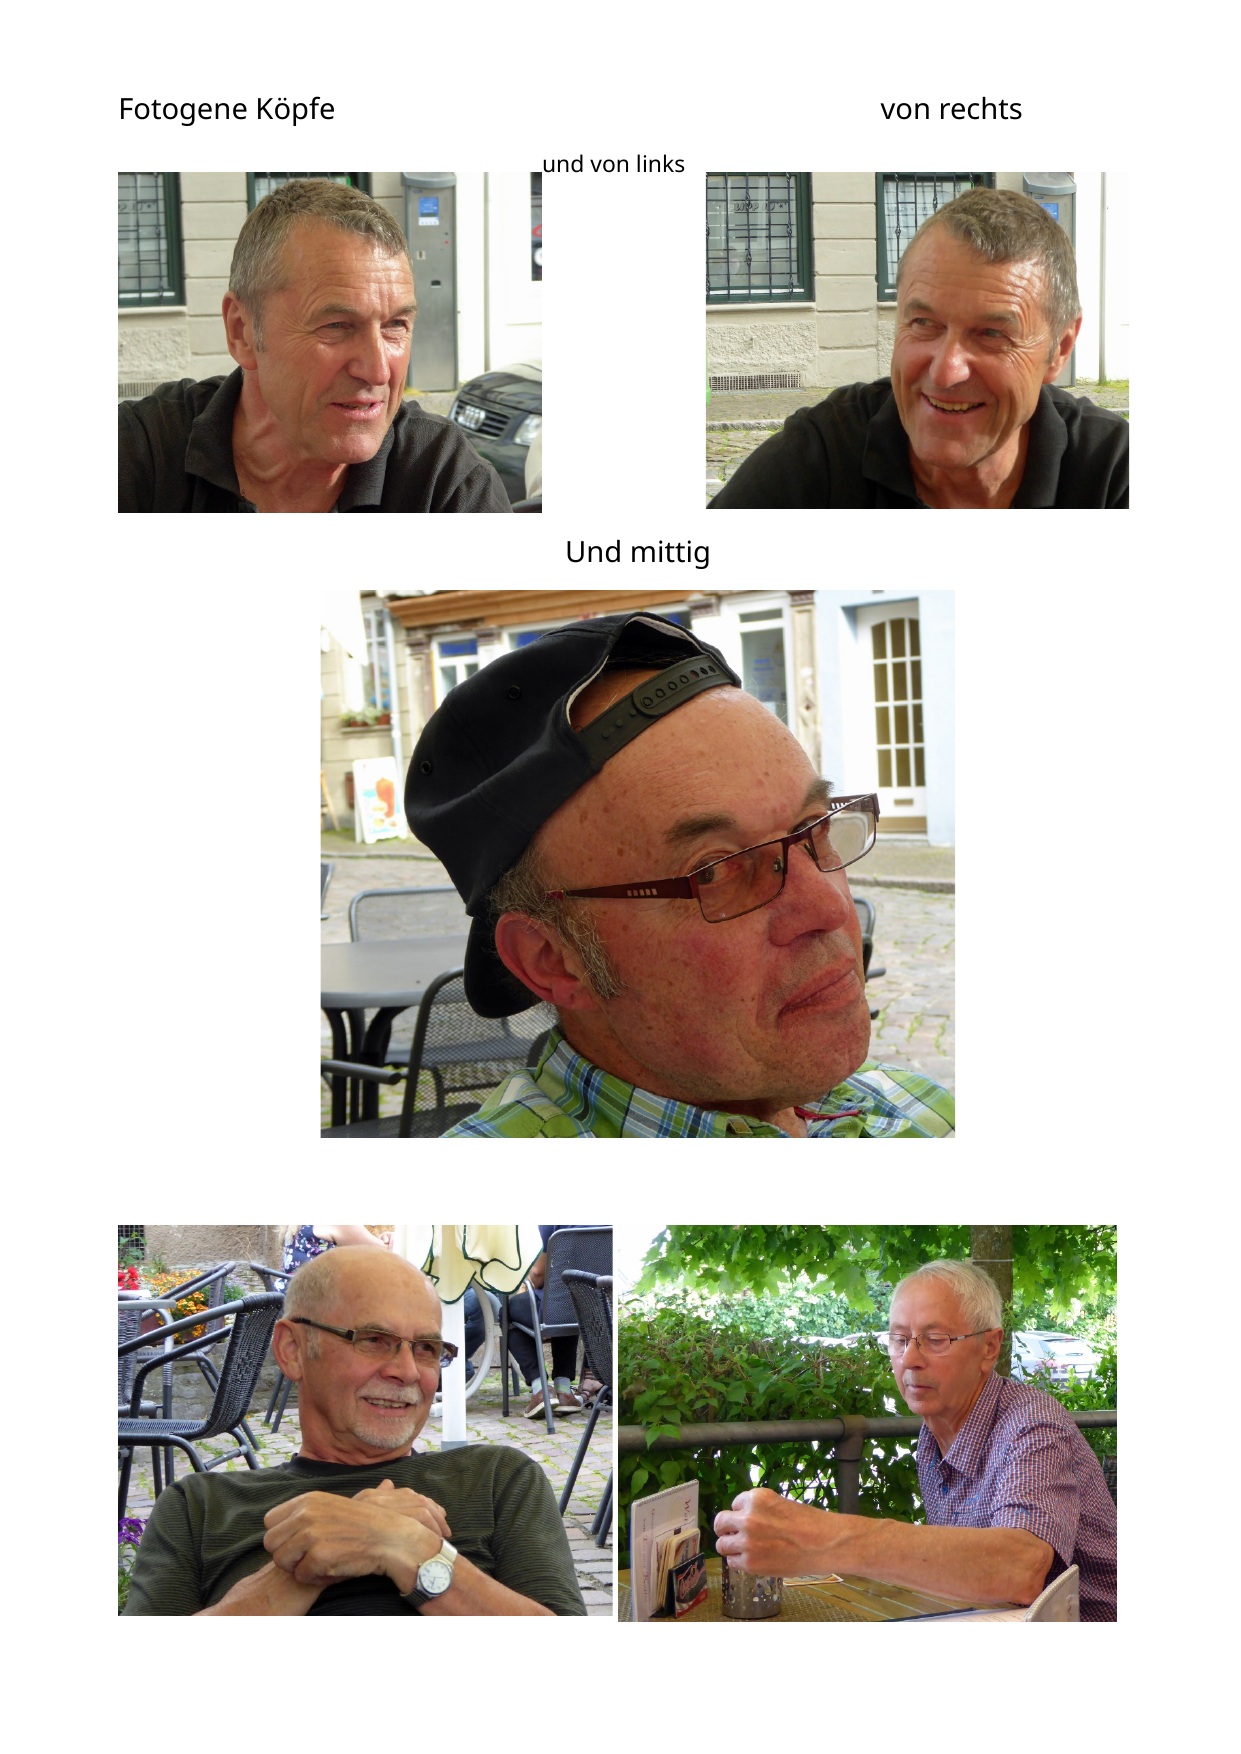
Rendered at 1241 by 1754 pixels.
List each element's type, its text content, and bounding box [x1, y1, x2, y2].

text Und mittig [118, 532, 1157, 571]
text und von links [118, 148, 1157, 513]
text Fotogene Köpfe von rechts [118, 89, 1157, 128]
